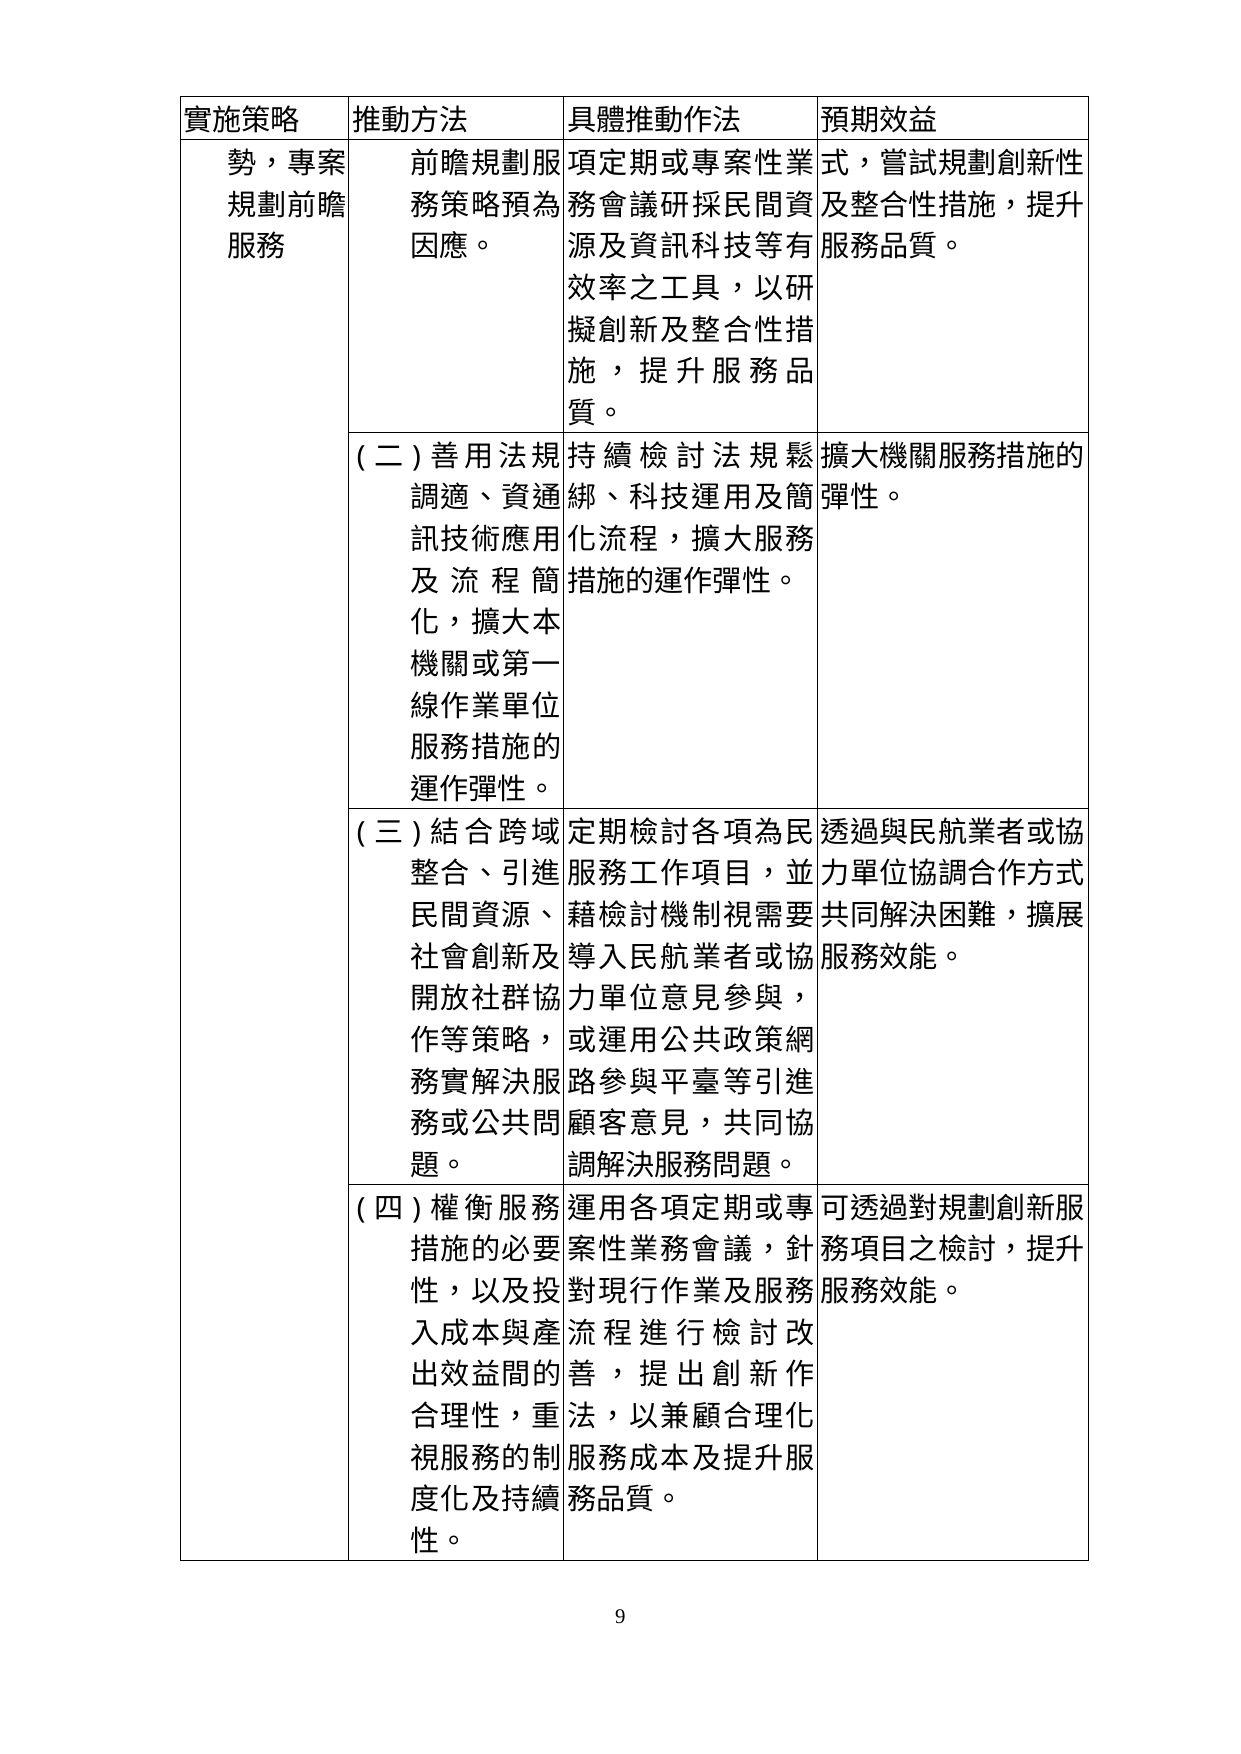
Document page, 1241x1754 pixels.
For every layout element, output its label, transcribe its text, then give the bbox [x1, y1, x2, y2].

table_cell 勢，專案規劃前瞻服務 [181, 140, 348, 1560]
table_header 具體推動作法 [564, 97, 817, 139]
table_cell 透過與民航業者或協力單位協調合作方式共同解決困難，擴展服務效能。 [818, 809, 1088, 1184]
table_cell 前瞻規劃服務策略預為因應。 [349, 140, 563, 432]
table_cell 項定期或專案性業務會議研採民間資源及資訊科技等有效率之工具，以研擬創新及整合性措施，提升服務品質。 [564, 140, 817, 432]
table_cell 持續檢討法規鬆綁、科技運用及簡化流程，擴大服務措施的運作彈性。 [564, 433, 817, 808]
table_cell (四)權衡服務措施的必要性，以及投入成本與產出效益間的合理性，重視服務的制度化及持續性。 [349, 1185, 563, 1560]
table_cell 擴大機關服務措施的彈性。 [818, 433, 1088, 808]
table_cell 運用各項定期或專案性業務會議，針對現行作業及服務流程進行檢討改善，提出創新作法，以兼顧合理化服務成本及提升服務品質。 [564, 1185, 817, 1560]
table_header 實施策略 [181, 97, 348, 139]
table_cell 式，嘗試規劃創新性及整合性措施，提升服務品質。 [818, 140, 1088, 432]
table_cell 可透過對規劃創新服務項目之檢討，提升服務效能。 [818, 1185, 1088, 1560]
table_cell 定期檢討各項為民服務工作項目，並藉檢討機制視需要導入民航業者或協力單位意見參與，或運用公共政策網路參與平臺等引進顧客意見，共同協調解決服務問題。 [564, 809, 817, 1184]
table_header 推動方法 [349, 97, 563, 139]
table_header 預期效益 [818, 97, 1088, 139]
table_cell (三)結合跨域整合、引進民間資源、社會創新及開放社群協作等策略，務實解決服務或公共問題。 [349, 809, 563, 1184]
table_cell (二)善用法規調適、資通訊技術應用及流程簡化，擴大本機關或第一線作業單位服務措施的運作彈性。 [349, 433, 563, 808]
